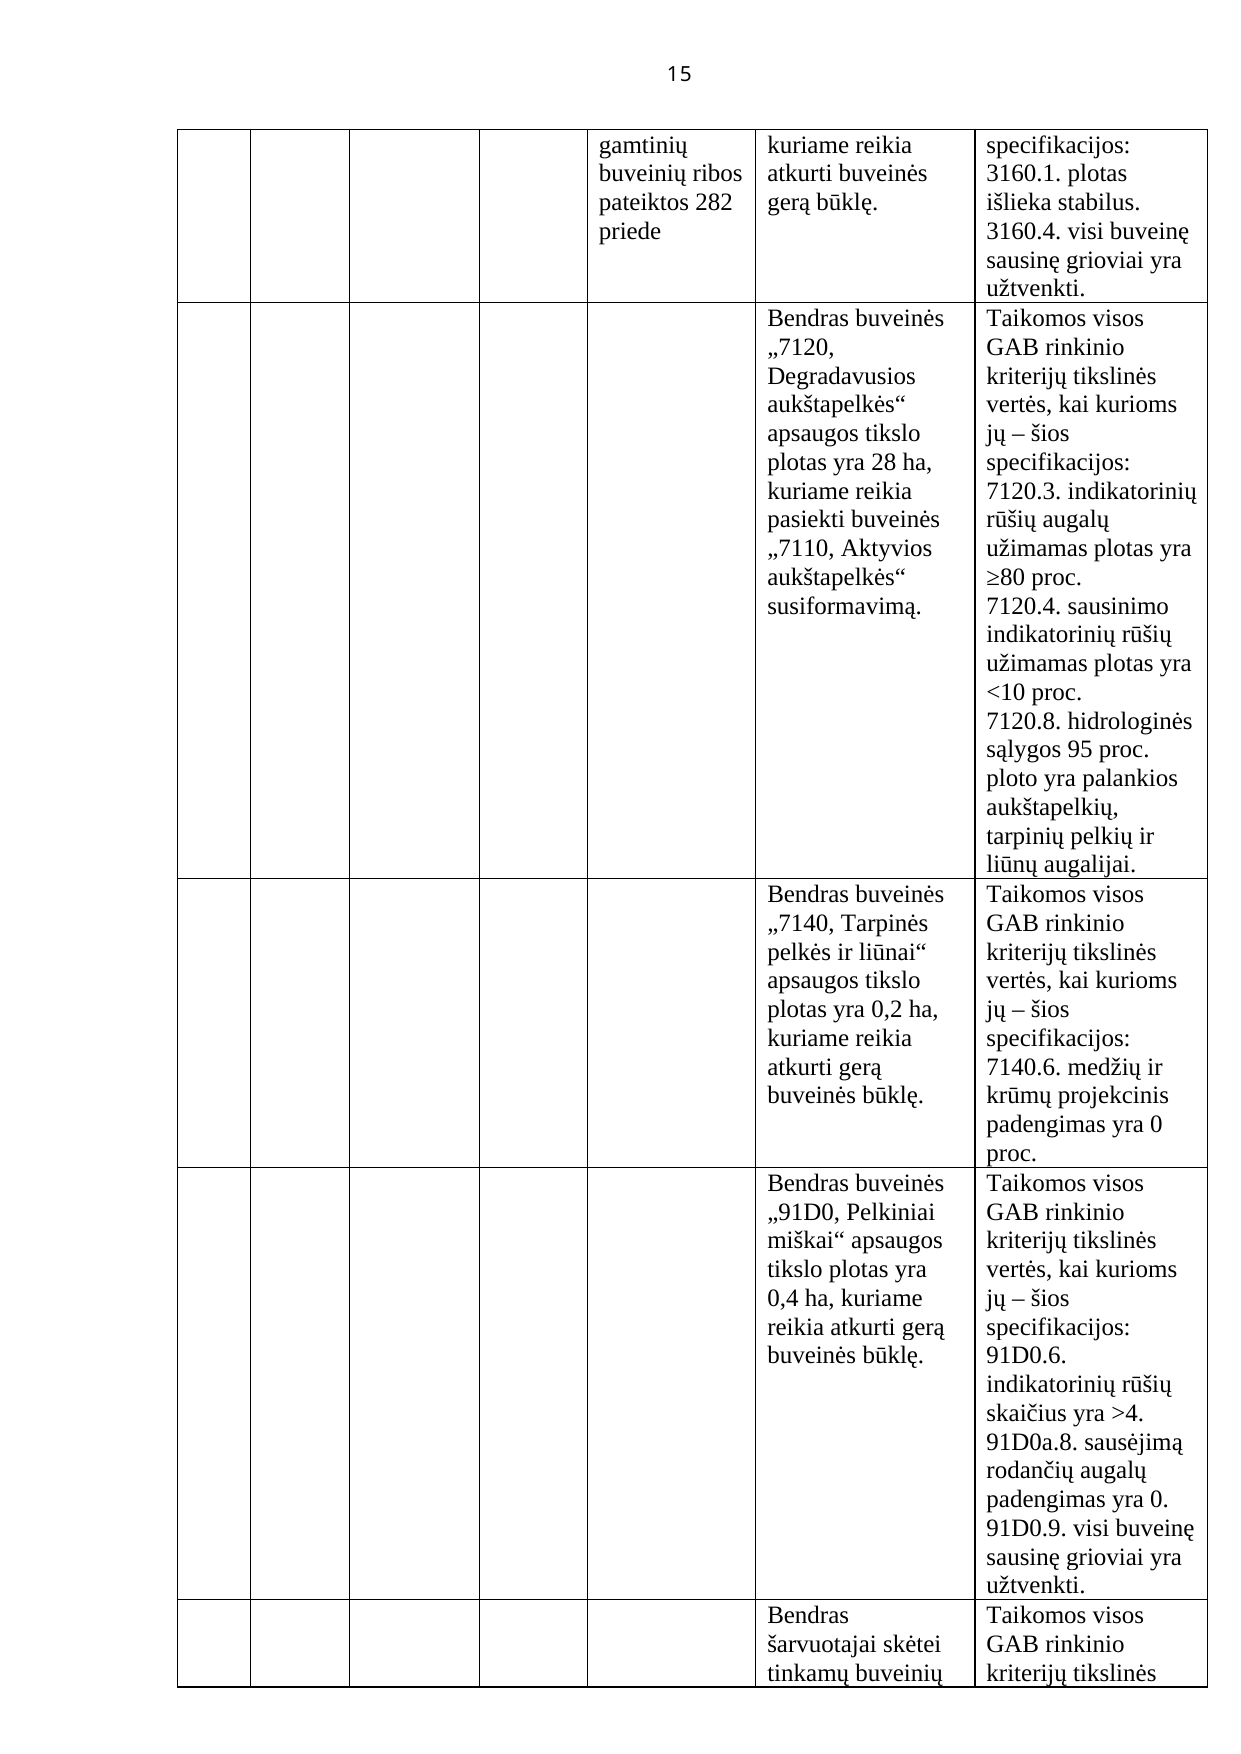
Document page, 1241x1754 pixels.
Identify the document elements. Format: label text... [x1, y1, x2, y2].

table_cell Taikomos visos GAB rinkinio kriterijų tikslinės vertės, kai kurioms jų – šios specifikacijos: 7120.3. indikatorinių rūšių augalų užimamas plotas yra ≥80 proc. 7120.4. sausinimo indikatorinių rūšių užimamas plotas yra <10 proc. 7120.8. hidrologinės sąlygos 95 proc. ploto yra palankios aukštapelkių, tarpinių pelkių ir liūnų augalijai. [976, 303, 1207, 878]
table_cell [178, 303, 250, 878]
table_cell [480, 303, 587, 878]
table_cell [251, 130, 349, 302]
table_cell [178, 879, 250, 1167]
table_cell kuriame reikia atkurti buveinės gerą būklę. [756, 130, 974, 302]
table_cell [178, 1168, 250, 1599]
table_cell Taikomos visos GAB rinkinio kriterijų tikslinės [976, 1600, 1207, 1686]
table_cell [178, 130, 250, 302]
table_cell [251, 879, 349, 1167]
table_cell [251, 303, 349, 878]
table_cell [350, 879, 479, 1167]
table_cell Bendras buveinės „91D0, Pelkiniai miškai“ apsaugos tikslo plotas yra 0,4 ha, kuriame reikia atkurti gerą buveinės būklę. [756, 1168, 974, 1599]
table_cell [251, 1600, 349, 1686]
table_cell [480, 1168, 587, 1599]
table_cell gamtinių buveinių ribos pateiktos 282 priede [588, 130, 755, 302]
table_cell [350, 130, 479, 302]
table_cell [480, 879, 587, 1167]
table_cell [350, 1600, 479, 1686]
table_cell [588, 1168, 755, 1599]
table_cell Taikomos visos GAB rinkinio kriterijų tikslinės vertės, kai kurioms jų – šios specifikacijos: 91D0.6. indikatorinių rūšių skaičius yra >4. 91D0a.8. sausėjimą rodančių augalų padengimas yra 0. 91D0.9. visi buveinę sausinę grioviai yra užtvenkti. [976, 1168, 1207, 1599]
table_cell [480, 1600, 587, 1686]
table_cell [178, 1600, 250, 1686]
table_cell [588, 303, 755, 878]
table_cell Bendras buveinės „7140, Tarpinės pelkės ir liūnai“ apsaugos tikslo plotas yra 0,2 ha, kuriame reikia atkurti gerą buveinės būklę. [756, 879, 974, 1167]
table_cell specifikacijos: 3160.1. plotas išlieka stabilus. 3160.4. visi buveinę sausinę grioviai yra užtvenkti. [976, 130, 1207, 302]
table_cell Bendras šarvuotajai skėtei tinkamų buveinių [756, 1600, 974, 1686]
table_cell [588, 1600, 755, 1686]
table_cell Bendras buveinės „7120, Degradavusios aukštapelkės“ apsaugos tikslo plotas yra 28 ha, kuriame reikia pasiekti buveinės „7110, Aktyvios aukštapelkės“ susiformavimą. [756, 303, 974, 878]
table_cell [480, 130, 587, 302]
table_cell [251, 1168, 349, 1599]
table_cell [588, 879, 755, 1167]
table_cell [350, 303, 479, 878]
table_cell Taikomos visos GAB rinkinio kriterijų tikslinės vertės, kai kurioms jų – šios specifikacijos: 7140.6. medžių ir krūmų projekcinis padengimas yra 0 proc. [976, 879, 1207, 1167]
table_cell [350, 1168, 479, 1599]
